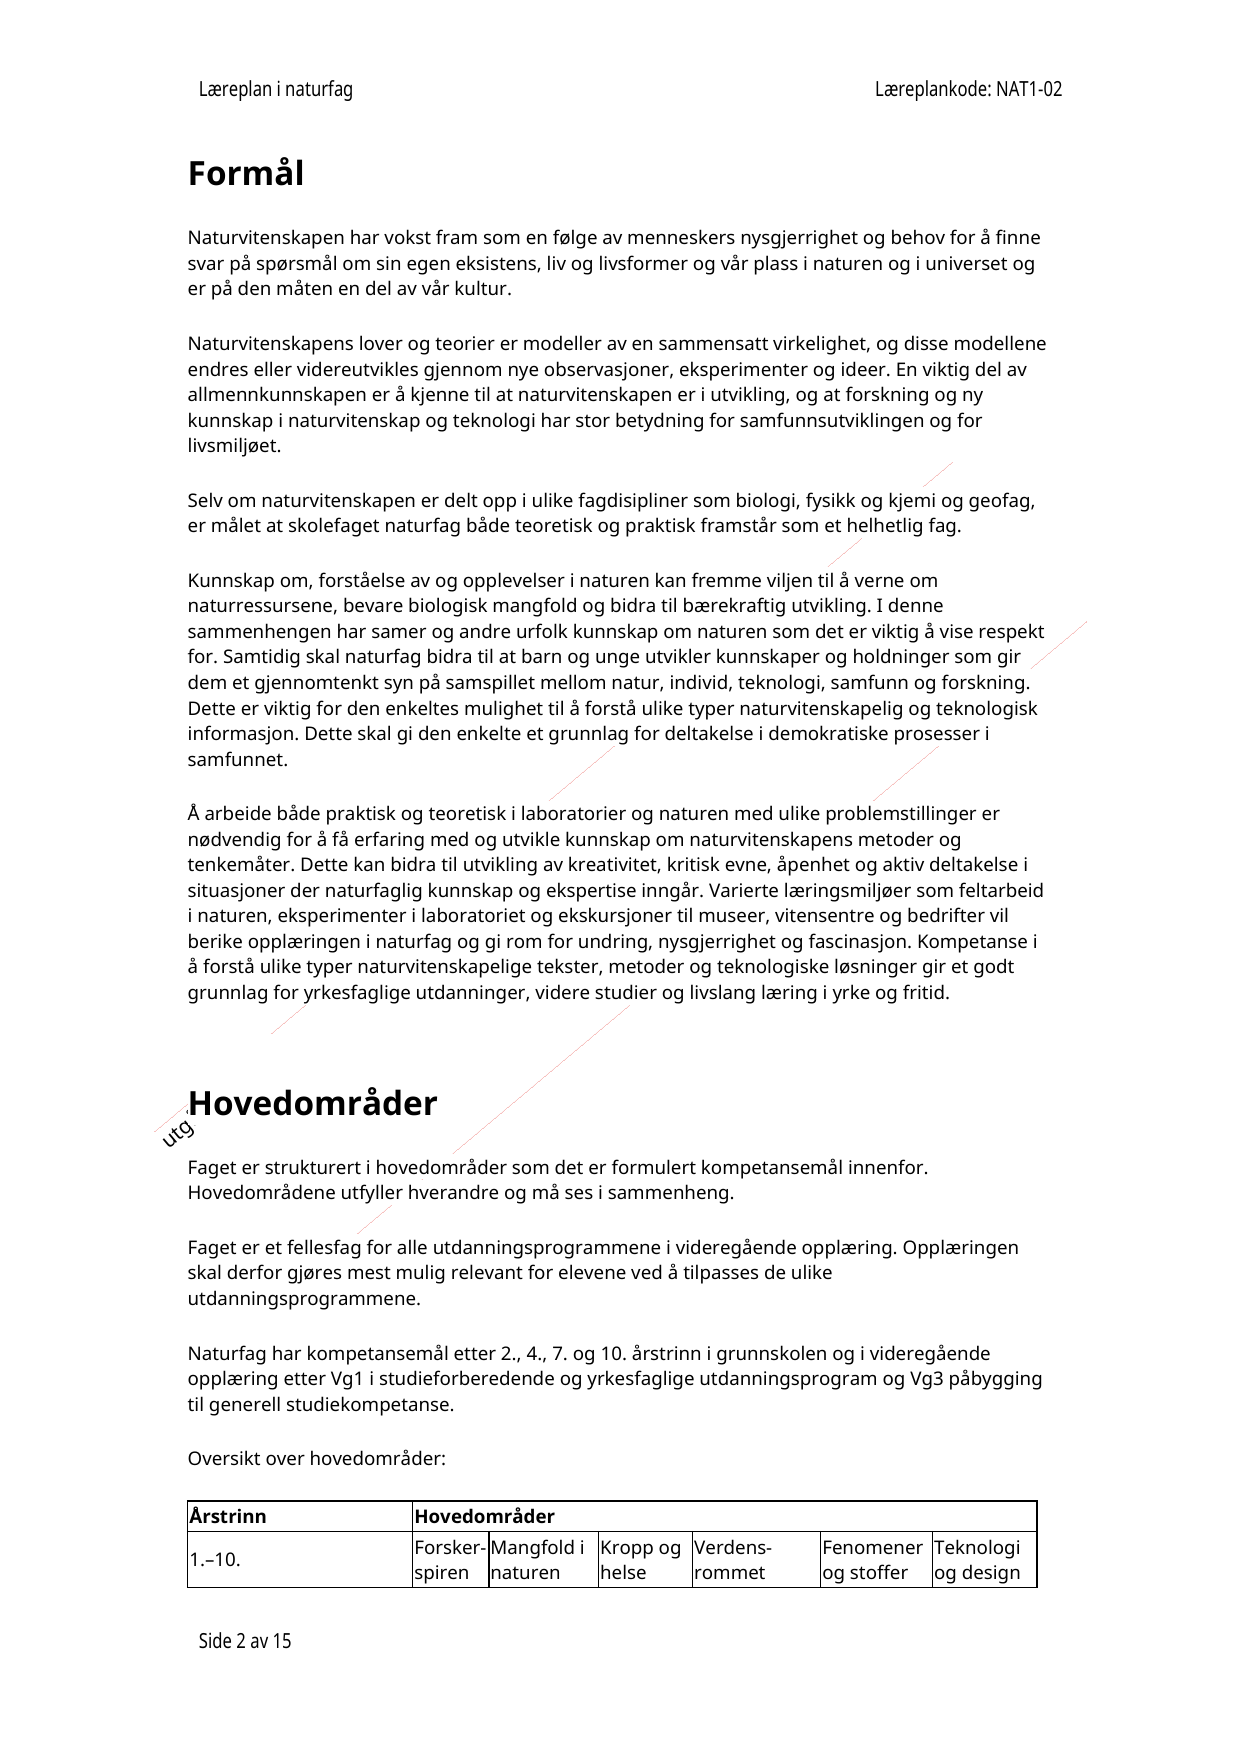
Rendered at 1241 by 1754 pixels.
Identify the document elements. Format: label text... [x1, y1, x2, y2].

text Naturvitenskapens lover og teorier er modeller av en sammensatt virkelighet, og disse modellene endres eller videreutvikles gjennom nye observasjoner, eksperimenter og ideer. En viktig del av allmennkunnskapen er å kjenne til at naturvitenskapen er i utvikling, og at forskning og ny kunnskap i naturvitenskap og teknologi har stor betydning for samfunnsutviklingen og for livsmiljøet. [187, 330, 1053, 458]
text Selv om naturvitenskapen er delt opp i ulike fagdisipliner som biologi, fysikk og kjemi og geofag, er målet at skolefaget naturfag både teoretisk og praktisk framstår som et helhetlig fag. [967, 487, 1053, 538]
table_cell 1.–10. [188, 1532, 412, 1587]
text Faget er strukturert i hovedområder som det er formulert kompetansemål innenfor. Hovedområdene utfyller hverandre og må ses i sammenheng. [423, 1154, 1053, 1205]
text Naturfag har kompetansemål etter 2., 4., 7. og 10. årstrinn i grunnskolen og i videregående opplæring etter Vg1 i studieforberedende og yrkesfaglige utdanningsprogram og Vg3 påbygging til generell studiekompetanse. [459, 1340, 1053, 1416]
subtitle Formål [313, 150, 1053, 195]
text Oversikt over hovedområder: [451, 1446, 1053, 1471]
text Å arbeide både praktisk og teoretisk i laboratorier og naturen med ulike problemstillinger er nødvendig for å få erfaring med og utvikle kunnskap om naturvitenskapens metoder og tenkemåter. Dette kan bidra til utvikling av kreativitet, kritisk evne, åpenhet og aktiv deltakelse i situasjoner der naturfaglig kunnskap og ekspertise inngår. Varierte læringsmiljøer som feltarbeid i naturen, eksperimenter i laboratoriet og ekskursjoner til museer, vitensentre og bedrifter vil berike opplæringen i naturfag og gi rom for undring, nysgjerrighet og fascinasjon. Kompetanse i å forstå ulike typer naturvitenskapelige tekster, metoder og teknologiske løsninger gir et godt grunnlag for yrkesfaglige utdanninger, videre studier og livslang læring i yrke og fritid. [955, 801, 1053, 1005]
text Faget er et fellesfag for alle utdanningsprogrammene i videregående opplæring. Opplæringen skal derfor gjøres mest mulig relevant for elevene ved å tilpasses de ulike utdanningsprogrammene. [426, 1234, 1053, 1311]
subtitle Hovedområder [447, 1034, 593, 1125]
subtitle Hovedområder [488, 1034, 1053, 1125]
text Naturvitenskapen har vokst fram som en følge av menneskers nysgjerrighet og behov for å finne svar på spørsmål om sin egen eksistens, liv og livsformer og vår plass i naturen og i universet og er på den måten en del av vår kultur. [187, 224, 1053, 301]
text Kunnskap om, forståelse av og opplevelser i naturen kan fremme viljen til å verne om naturressursene, bevare biologisk mangfold og bidra til bærekraftig utvikling. I denne sammenhengen har samer og andre urfolk kunnskap om naturen som det er viktig å vise respekt for. Samtidig skal naturfag bidra til at barn og unge utvikler kunnskaper og holdninger som gir dem et gjennomtenkt syn på samspillet mellom natur, individ, teknologi, samfunn og forskning. Dette er viktig for den enkeltes mulighet til å forstå ulike typer naturvitenskapelig og teknologisk informasjon. Dette skal gi den enkelte et grunnlag for deltakelse i demokratiske prosesser i samfunnet. [910, 651, 1053, 771]
